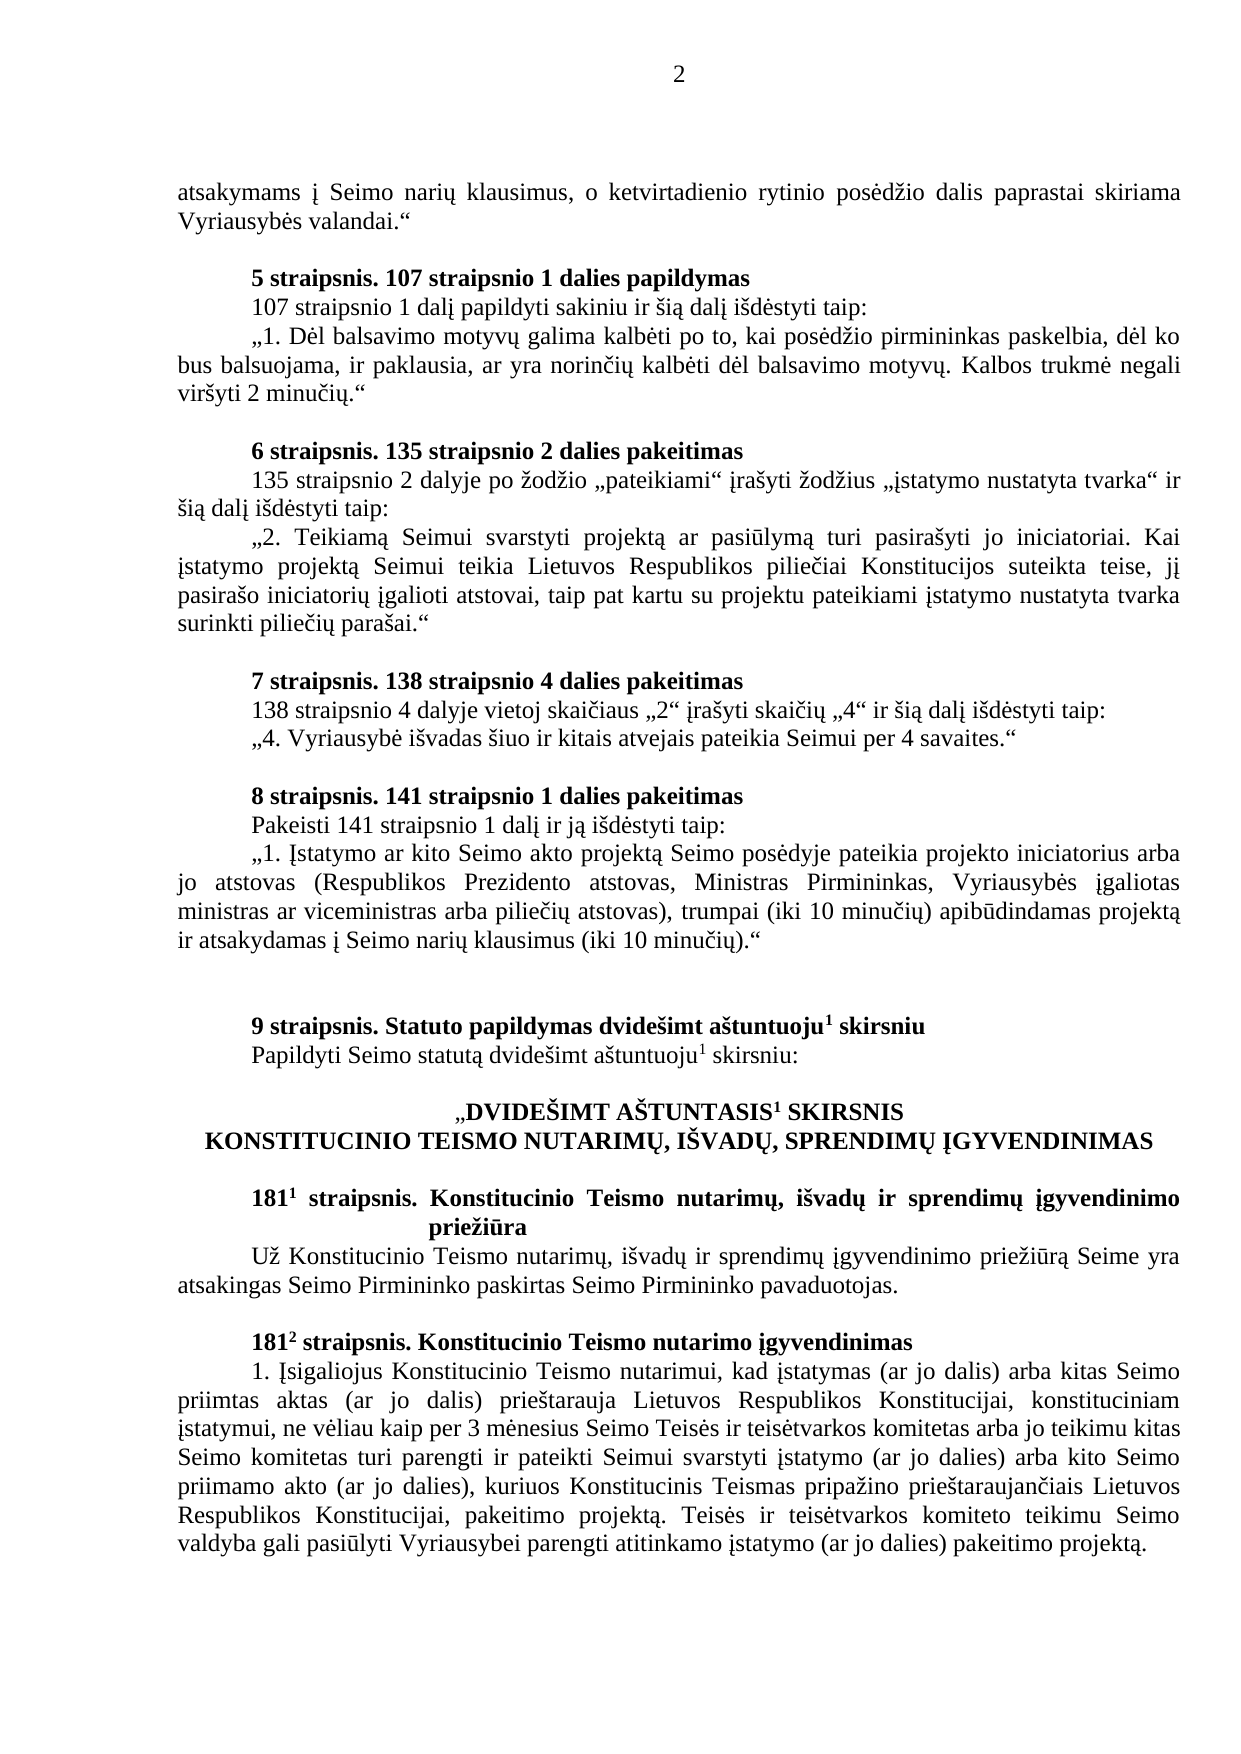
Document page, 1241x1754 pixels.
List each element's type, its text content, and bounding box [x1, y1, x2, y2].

text „4. Vyriausybė išvadas šiuo ir kitais atvejais pateikia Seimui per 4 savaites.“ [177, 723, 1181, 752]
text 135 straipsnio 2 dalyje po žodžio „pateikiami“ įrašyti žodžius „įstatymo nustatyta tvarka“ ir šią dalį išdėstyti taip: [177, 465, 1181, 522]
text KONSTITUCINIO TEISMO NUTARIMŲ, IŠVADŲ, SPRENDIMŲ ĮGYVENDINIMAS [177, 1126, 1181, 1155]
text 138 straipsnio 4 dalyje vietoj skaičiaus „2“ įrašyti skaičių „4“ ir šią dalį išdėstyti taip: [177, 695, 1181, 723]
text 5 straipsnis. 107 straipsnio 1 dalies papildymas [177, 263, 1181, 292]
text atsakymams į Seimo narių klausimus, o ketvirtadienio rytinio posėdžio dalis paprastai skiriama Vyriausybės valandai.“ [177, 177, 1181, 235]
text „DVIDEŠIMT AŠTUNTASIS1 SKIRSNIS [177, 1097, 1181, 1126]
text Pakeisti 141 straipsnio 1 dalį ir ją išdėstyti taip: [177, 810, 1181, 838]
text 1. Įsigaliojus Konstitucinio Teismo nutarimui, kad įstatymas (ar jo dalis) arba kitas Seimo priimtas aktas (ar jo dalis) prieštarauja Lietuvos Respublikos Konstitucijai, konstituciniam įstatymui, ne vėliau kaip per 3 mėnesius Seimo Teisės ir teisėtvarkos komitetas arba jo teikimu kitas Seimo komitetas turi parengti ir pateikti Seimui svarstyti įstatymo (ar jo dalies) arba kito Seimo priimamo akto (ar jo dalies), kuriuos Konstitucinis Teismas pripažino prieštaraujančiais Lietuvos Respublikos Konstitucijai, pakeitimo projektą. Teisės ir teisėtvarkos komiteto teikimu Seimo valdyba gali pasiūlyti Vyriausybei parengti atitinkamo įstatymo (ar jo dalies) pakeitimo projektą. [177, 1356, 1181, 1557]
text Papildyti Seimo statutą dvidešimt aštuntuoju1 skirsniu: [177, 1040, 1181, 1068]
text „1. Įstatymo ar kito Seimo akto projektą Seimo posėdyje pateikia projekto iniciatorius arba jo atstovas (Respublikos Prezidento atstovas, Ministras Pirmininkas, Vyriausybės įgaliotas ministras ar viceministras arba piliečių atstovas), trumpai (iki 10 minučių) apibūdindamas projektą ir atsakydamas į Seimo narių klausimus (iki 10 minučių).“ [177, 838, 1181, 953]
text Už Konstitucinio Teismo nutarimų, išvadų ir sprendimų įgyvendinimo priežiūrą Seime yra atsakingas Seimo Pirmininko paskirtas Seimo Pirmininko pavaduotojas. [177, 1241, 1181, 1298]
text 9 straipsnis. Statuto papildymas dvidešimt aštuntuoju1 skirsniu [177, 1011, 1181, 1040]
text 1811 straipsnis. Konstitucinio Teismo nutarimų, išvadų ir sprendimų įgyvendinimo priežiūra [251, 1183, 1181, 1241]
text 107 straipsnio 1 dalį papildyti sakiniu ir šią dalį išdėstyti taip: [177, 292, 1181, 321]
text 6 straipsnis. 135 straipsnio 2 dalies pakeitimas [177, 436, 1181, 465]
text 7 straipsnis. 138 straipsnio 4 dalies pakeitimas [177, 666, 1181, 695]
text „1. Dėl balsavimo motyvų galima kalbėti po to, kai posėdžio pirmininkas paskelbia, dėl ko bus balsuojama, ir paklausia, ar yra norinčių kalbėti dėl balsavimo motyvų. Kalbos trukmė negali viršyti 2 minučių.“ [177, 321, 1181, 407]
text 1812 straipsnis. Konstitucinio Teismo nutarimo įgyvendinimas [177, 1327, 1181, 1356]
text 8 straipsnis. 141 straipsnio 1 dalies pakeitimas [177, 781, 1181, 810]
text „2. Teikiamą Seimui svarstyti projektą ar pasiūlymą turi pasirašyti jo iniciatoriai. Kai įstatymo projektą Seimui teikia Lietuvos Respublikos piliečiai Konstitucijos suteikta teise, jį pasirašo iniciatorių įgalioti atstovai, taip pat kartu su projektu pateikiami įstatymo nustatyta tvarka surinkti piliečių parašai.“ [177, 522, 1181, 637]
